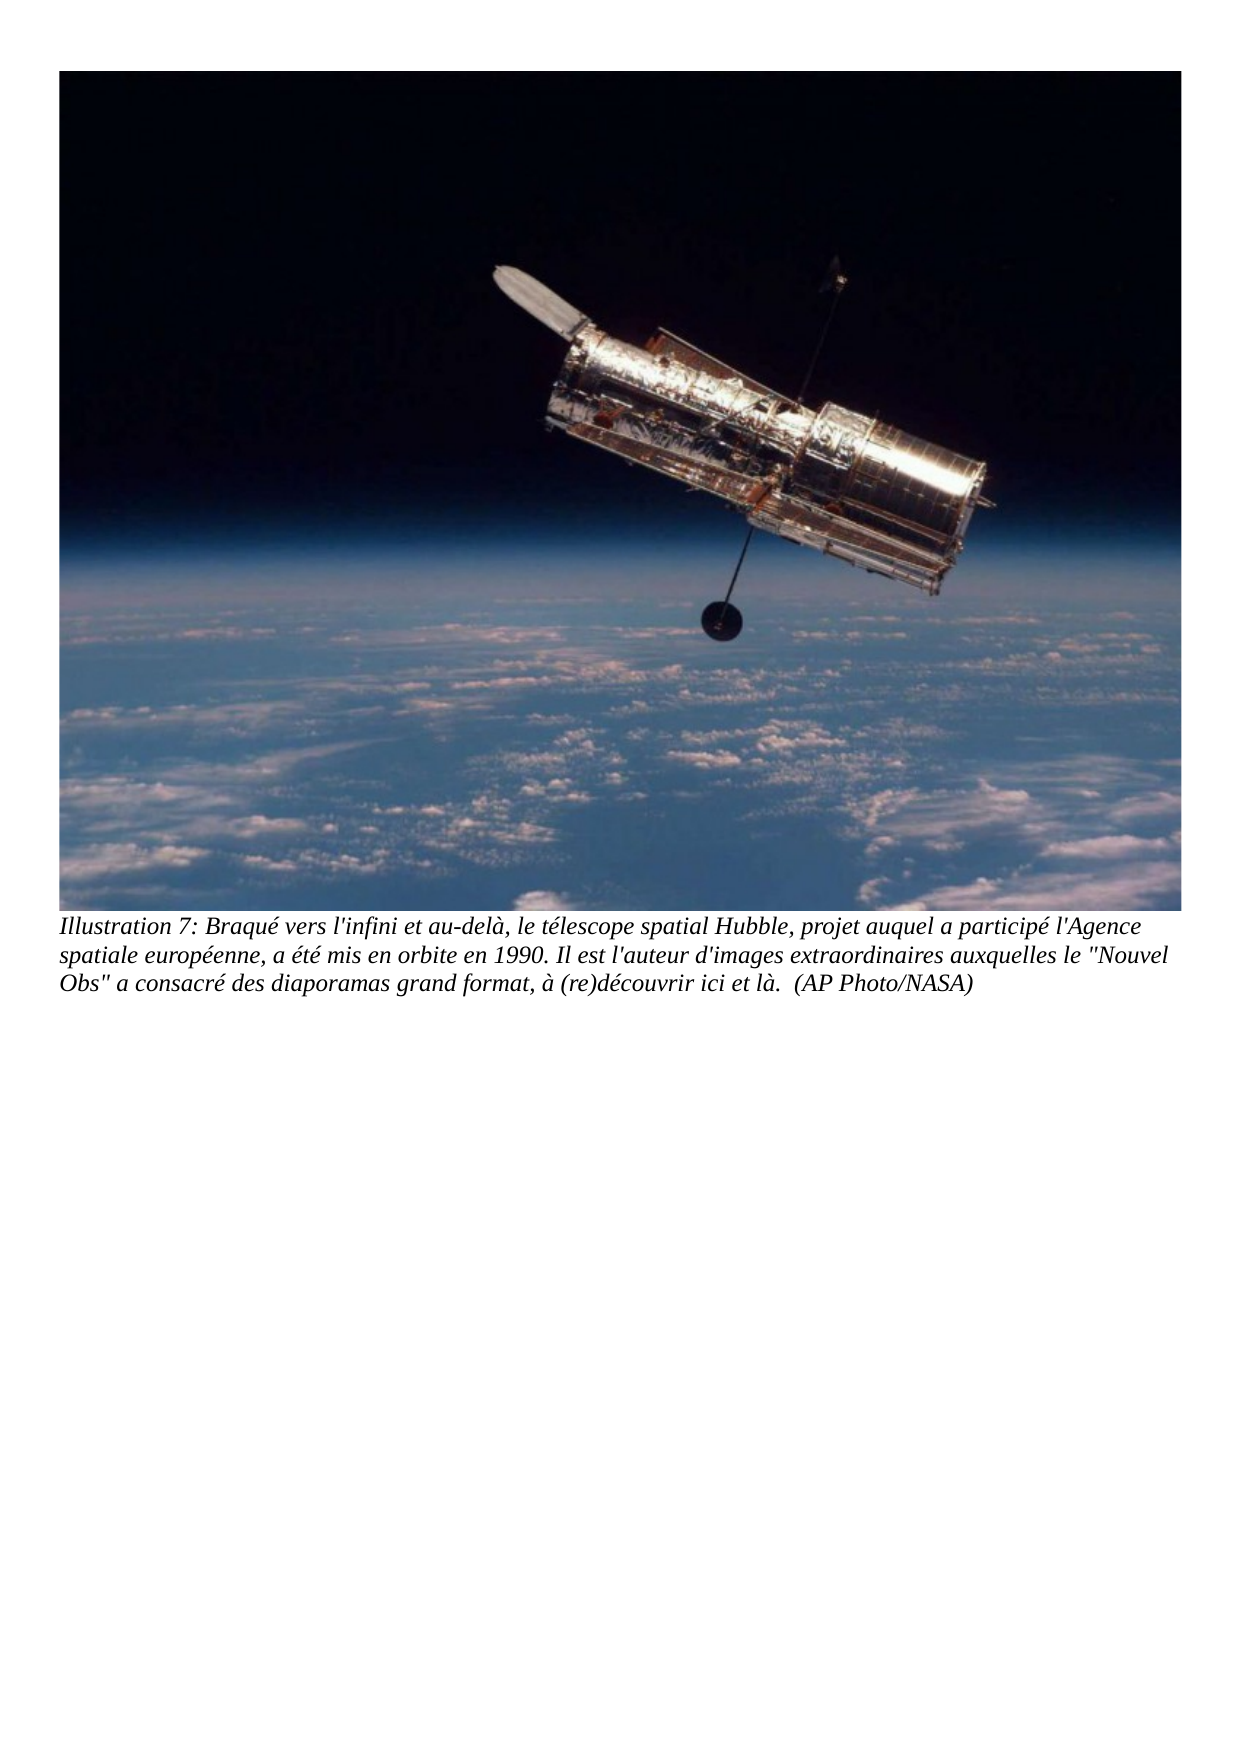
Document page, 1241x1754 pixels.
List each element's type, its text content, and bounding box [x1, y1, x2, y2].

picture [59, 71, 1182, 911]
text Illustration 7: Braqué vers l'infini et au-delà, le télescope spatial Hubble, projet auquel a participé l'Agence spatiale européenne, a été mis en orbite en 1990. Il est l'auteur d'images extraordinaires auxquelles le "Nouvel Obs" a consacré des diaporamas grand format, à (re)découvrir ici et là. (AP Photo/NASA) [59, 911, 1181, 997]
